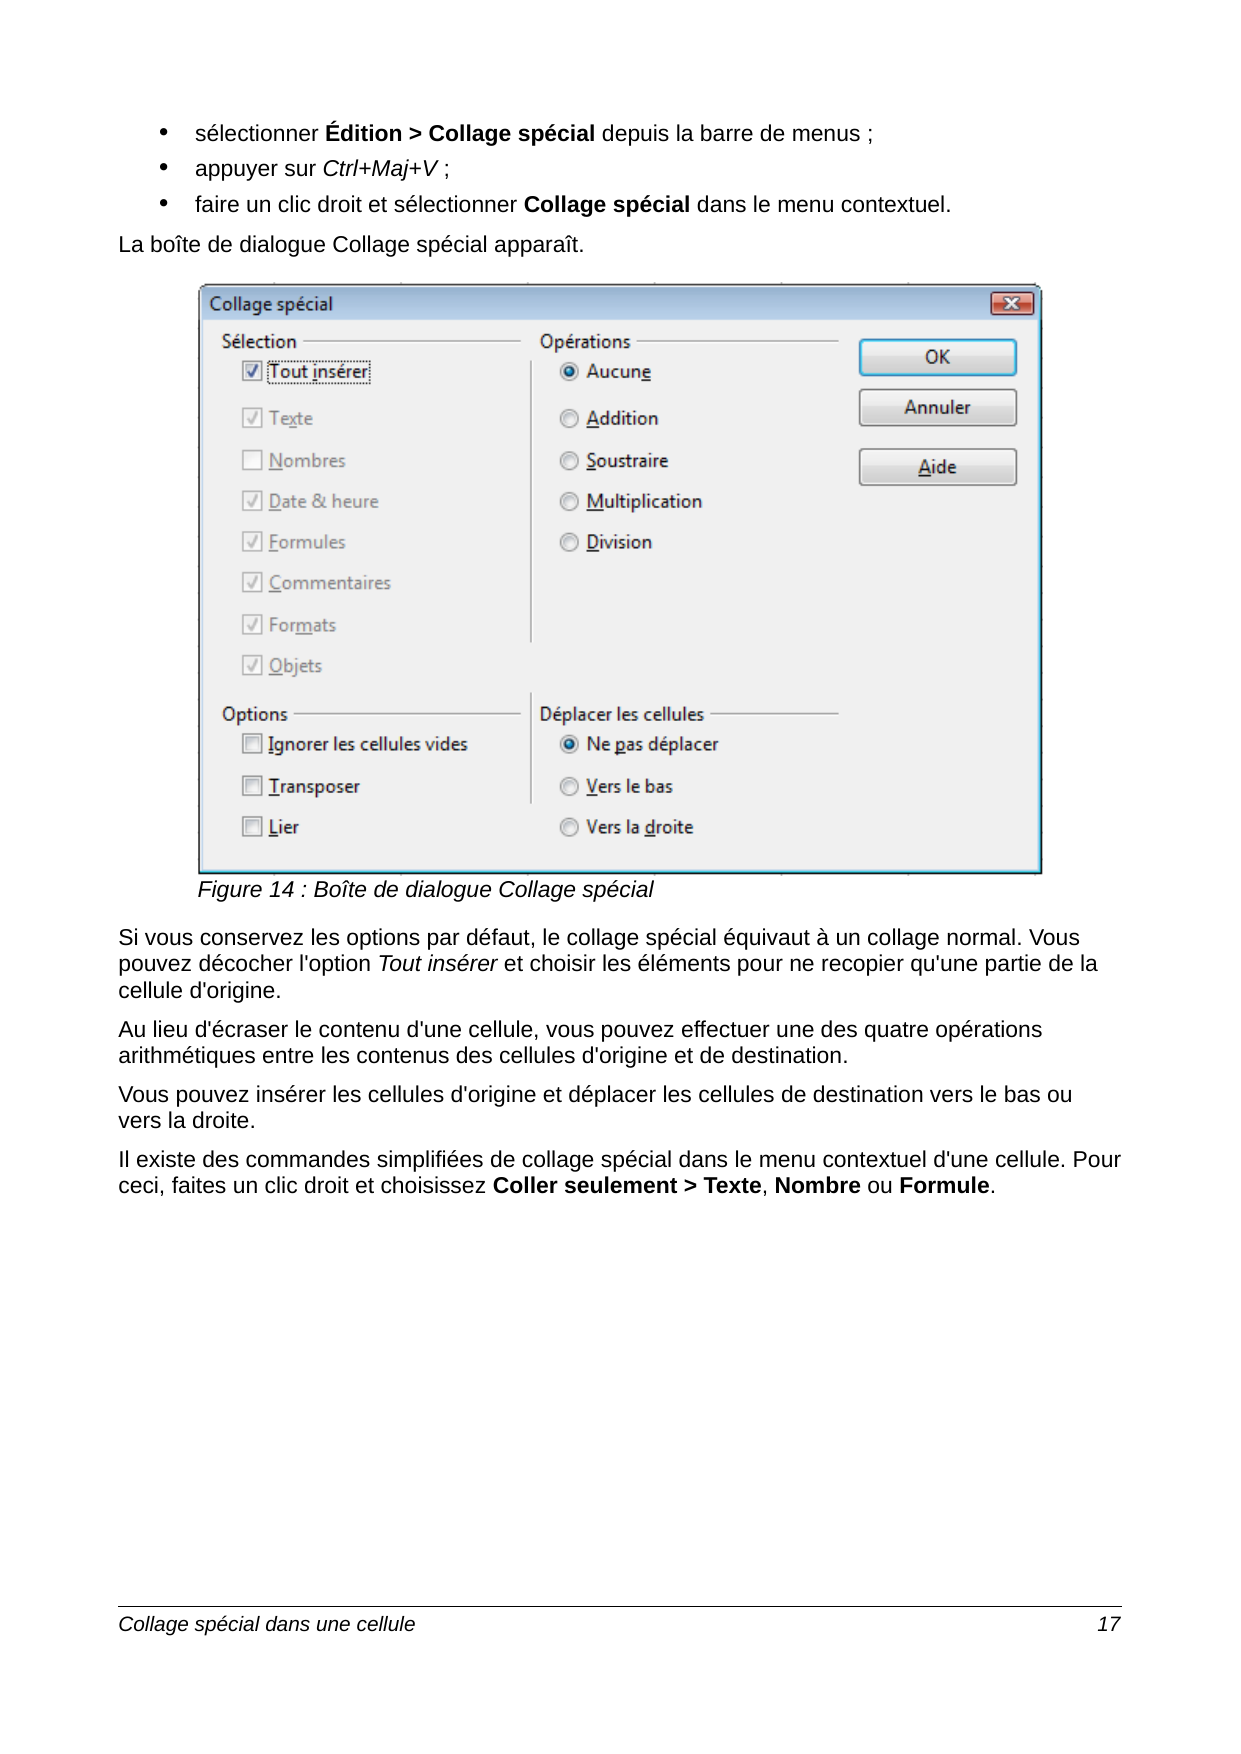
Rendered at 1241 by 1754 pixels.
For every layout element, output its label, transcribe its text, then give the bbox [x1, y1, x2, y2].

picture [197, 282, 1043, 876]
text Au lieu d'écraser le contenu d'une cellule, vous pouvez effectuer une des quatre opérations arithmétiques entre les contenus des cellules d'origine et de destination. [118, 1016, 1122, 1068]
text Vous pouvez insérer les cellules d'origine et déplacer les cellules de destination vers le bas ou vers la droite. [118, 1081, 1122, 1133]
text Il existe des commandes simplifiées de collage spécial dans le menu contextuel d'une cellule. Pour ceci, faites un clic droit et choisissez Coller seulement > Texte, Nombre ou Formule. [118, 1146, 1122, 1199]
text Figure 14 : Boîte de dialogue Collage spécial [197, 876, 1043, 902]
list sélectionner Édition > Collage spécial depuis la barre de menus ; [156, 118, 1122, 147]
text La boîte de dialogue Collage spécial apparaît. [118, 231, 1122, 257]
list appuyer sur Ctrl+Maj+V ; [156, 153, 1122, 183]
list faire un clic droit et sélectionner Collage spécial dans le menu contextuel. [156, 189, 1122, 218]
text Si vous conservez les options par défaut, le collage spécial équivaut à un collage normal. Vous pouvez décocher l'option Tout insérer et choisir les éléments pour ne recopier qu'une partie de la cellule d'origine. [118, 924, 1122, 1003]
